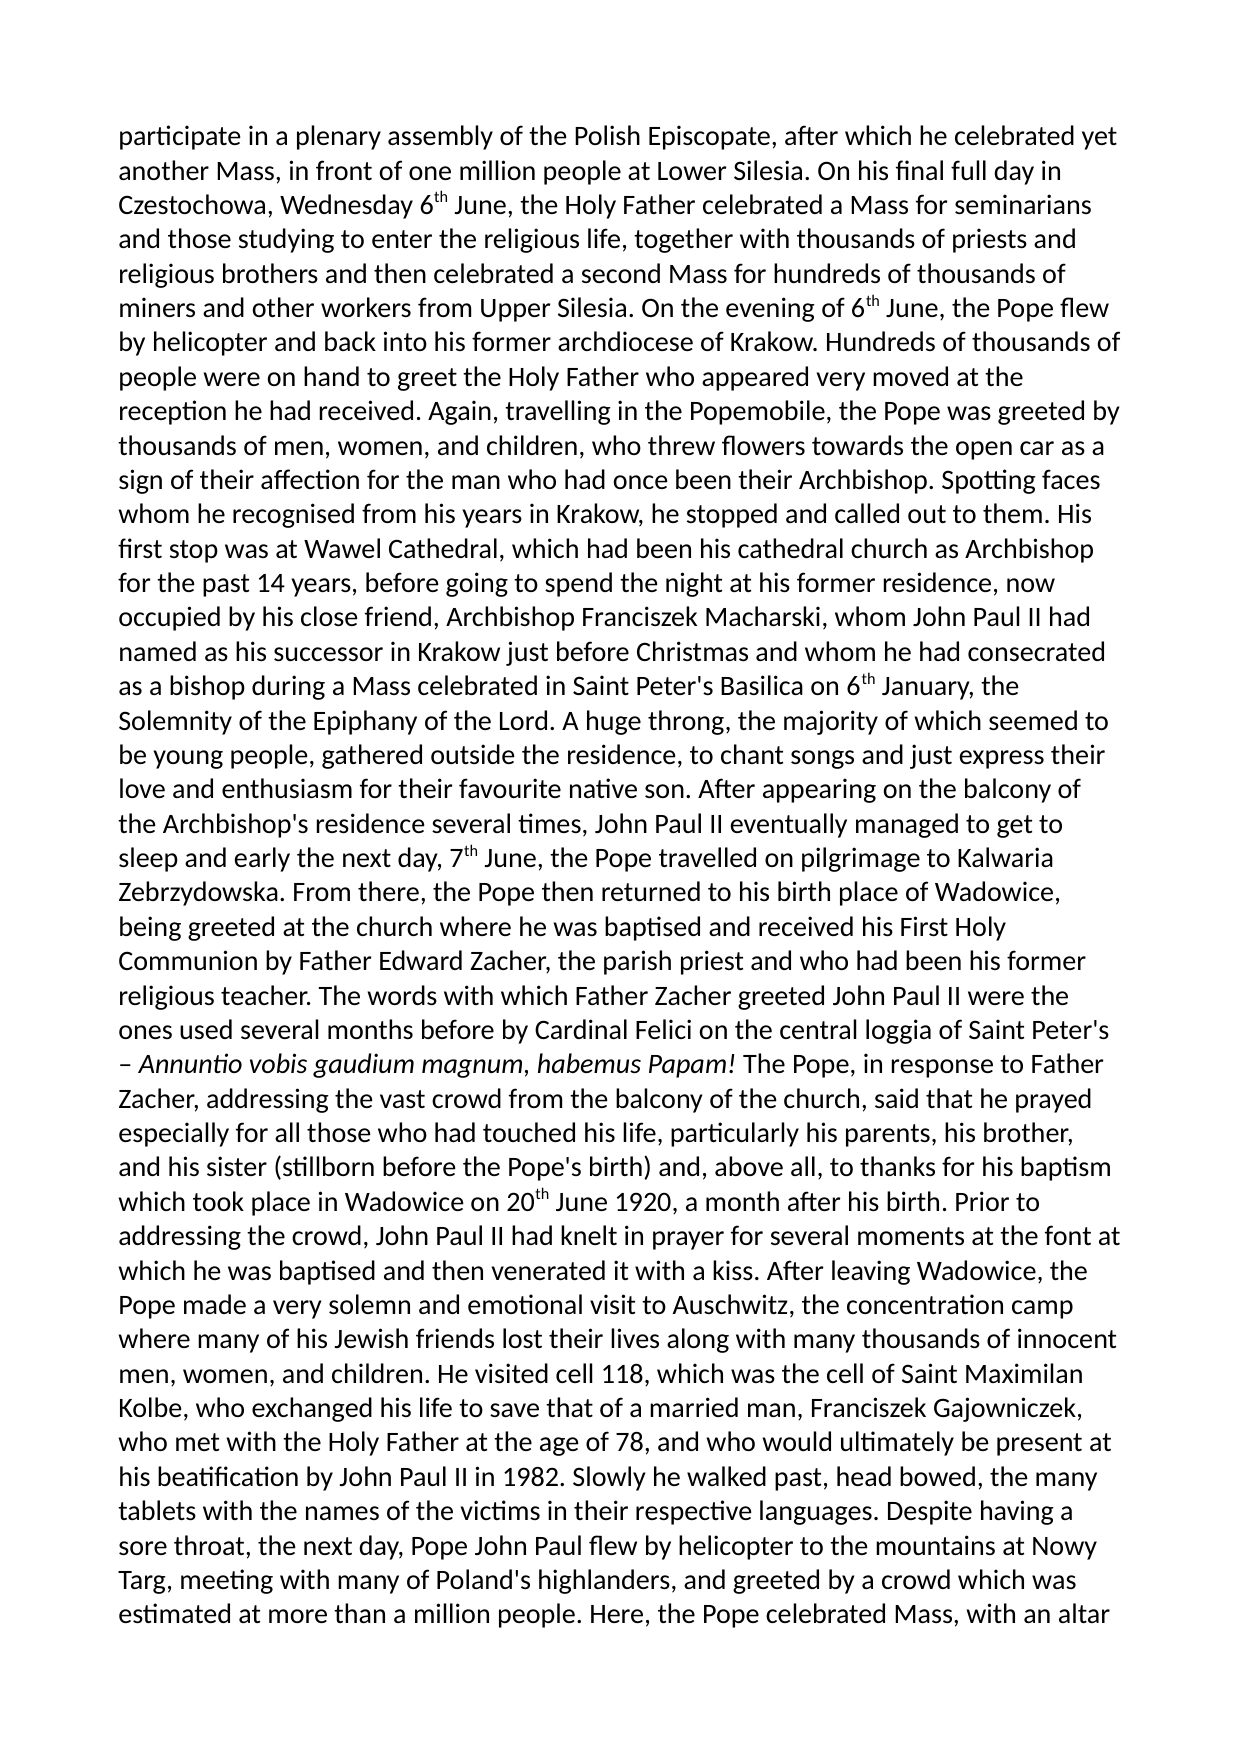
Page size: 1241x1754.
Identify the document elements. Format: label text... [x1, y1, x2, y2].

text participate in a plenary assembly of the Polish Episcopate, after which he celebrated yet another Mass, in front of one million people at Lower Silesia. On his final full day in Czestochowa, Wednesday 6th June, the Holy Father celebrated a Mass for seminarians and those studying to enter the religious life, together with thousands of priests and religious brothers and then celebrated a second Mass for hundreds of thousands of miners and other workers from Upper Silesia. On the evening of 6th June, the Pope flew by helicopter and back into his former archdiocese of Krakow. Hundreds of thousands of people were on hand to greet the Holy Father who appeared very moved at the reception he had received. Again, travelling in the Popemobile, the Pope was greeted by thousands of men, women, and children, who threw flowers towards the open car as a sign of their affection for the man who had once been their Archbishop. Spotting faces whom he recognised from his years in Krakow, he stopped and called out to them. His first stop was at Wawel Cathedral, which had been his cathedral church as Archbishop for the past 14 years, before going to spend the night at his former residence, now occupied by his close friend, Archbishop Franciszek Macharski, whom John Paul II had named as his successor in Krakow just before Christmas and whom he had consecrated as a bishop during a Mass celebrated in Saint Peter's Basilica on 6th January, the Solemnity of the Epiphany of the Lord. A huge throng, the majority of which seemed to be young people, gathered outside the residence, to chant songs and just express their love and enthusiasm for their favourite native son. After appearing on the balcony of the Archbishop's residence several times, John Paul II eventually managed to get to sleep and early the next day, 7th June, the Pope travelled on pilgrimage to Kalwaria Zebrzydowska. From there, the Pope then returned to his birth place of Wadowice, being greeted at the church where he was baptised and received his First Holy Communion by Father Edward Zacher, the parish priest and who had been his former religious teacher. The words with which Father Zacher greeted John Paul II were the ones used several months before by Cardinal Felici on the central loggia of Saint Peter's – Annuntio vobis gaudium magnum, habemus Papam! The Pope, in response to Father Zacher, addressing the vast crowd from the balcony of the church, said that he prayed especially for all those who had touched his life, particularly his parents, his brother, and his sister (stillborn before the Pope's birth) and, above all, to thanks for his baptism which took place in Wadowice on 20th June 1920, a month after his birth. Prior to addressing the crowd, John Paul II had knelt in prayer for several moments at the font at which he was baptised and then venerated it with a kiss. After leaving Wadowice, the Pope made a very solemn and emotional visit to Auschwitz, the concentration camp where many of his Jewish friends lost their lives along with many thousands of innocent men, women, and children. He visited cell 118, which was the cell of Saint Maximilan Kolbe, who exchanged his life to save that of a married man, Franciszek Gajowniczek, who met with the Holy Father at the age of 78, and who would ultimately be present at his beatification by John Paul II in 1982. Slowly he walked past, head bowed, the many tablets with the names of the victims in their respective languages. Despite having a sore throat, the next day, Pope John Paul flew by helicopter to the mountains at Nowy Targ, meeting with many of Poland's highlanders, and greeted by a crowd which was estimated at more than a million people. Here, the Pope celebrated Mass, with an altar [118, 118, 1122, 1631]
